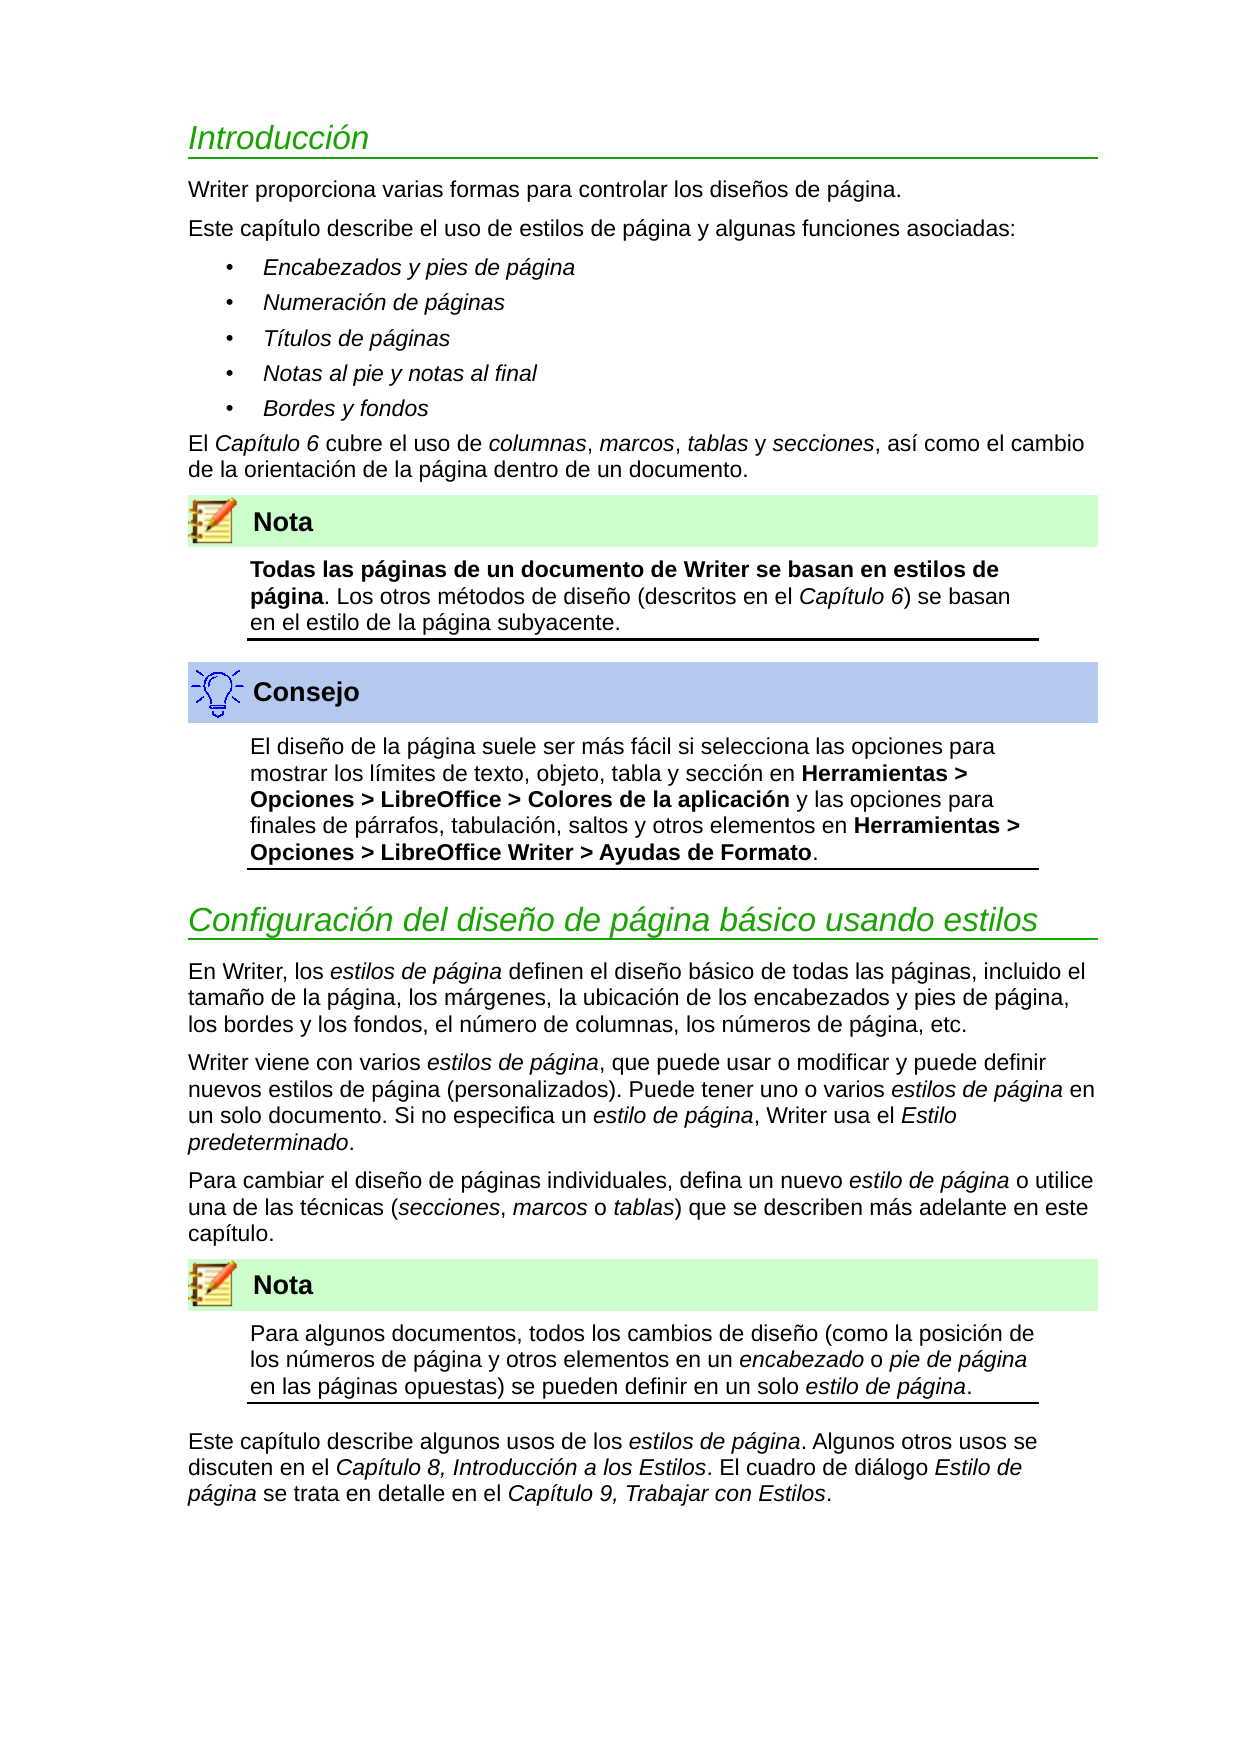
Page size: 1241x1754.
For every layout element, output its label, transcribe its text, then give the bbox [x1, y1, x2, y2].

list Títulos de páginas [226, 324, 1098, 351]
text El diseño de la página suele ser más fácil si selecciona las opciones para mostrar los límites de texto, objeto, tabla y sección en Herramientas > Opciones > LibreOffice > Colores de la aplicación y las opciones para finales de párrafos, tabulación, saltos y otros elementos en Herramientas > Opciones > LibreOffice Writer > Ayudas de Formato. [247, 730, 1039, 868]
subtitle Nota [188, 1259, 1098, 1311]
list Este capítulo describe el uso de estilos de página y algunas funciones asociadas: [188, 215, 1098, 242]
list Notas al pie y notas al final [226, 360, 1098, 386]
text Todas las páginas de un documento de Writer se basan en estilos de página. Los otros métodos de diseño (descritos en el Capítulo 6) se basan en el estilo de la página subyacente. [247, 553, 1039, 638]
list Encabezados y pies de página [226, 254, 1098, 280]
list Numeración de páginas [226, 289, 1098, 316]
subtitle Consejo [188, 662, 1098, 723]
picture [188, 1259, 239, 1310]
text Para algunos documentos, todos los cambios de diseño (como la posición de los números de página y otros elementos en un encabezado o pie de página en las páginas opuestas) se pueden definir en un solo estilo de página. [247, 1317, 1039, 1402]
subtitle Nota [188, 495, 1098, 547]
list Bordes y fondos [226, 395, 1098, 421]
subtitle Introducción [188, 118, 1098, 157]
picture [188, 496, 239, 547]
subtitle Configuración del diseño de página básico usando estilos [188, 899, 1098, 938]
text Para cambiar el diseño de páginas individuales, defina un nuevo estilo de página o utilice una de las técnicas (secciones, marcos o tablas) que se describen más adelante en este capítulo. [188, 1167, 1098, 1246]
list Writer proporciona varias formas para controlar los diseños de página. [188, 176, 1098, 203]
text Este capítulo describe algunos usos de los estilos de página. Algunos otros usos se discuten en el Capítulo 8, Introducción a los Estilos. El cuadro de diálogo Estilo de página se trata en detalle en el Capítulo 9, Trabajar con Estilos. [188, 1428, 1098, 1507]
text En Writer, los estilos de página definen el diseño básico de todas las páginas, incluido el tamaño de la página, los márgenes, la ubicación de los encabezados y pies de página, los bordes y los fondos, el número de columnas, los números de página, etc. [188, 958, 1098, 1037]
text El Capítulo 6 cubre el uso de columnas, marcos, tablas y secciones, así como el cambio de la orientación de la página dentro de un documento. [188, 430, 1098, 483]
picture [188, 662, 248, 722]
text Writer viene con varios estilos de página, que puede usar o modificar y puede definir nuevos estilos de página (personalizados). Puede tener uno o varios estilos de página en un solo documento. Si no especifica un estilo de página, Writer usa el Estilo predeterminado. [188, 1049, 1098, 1155]
